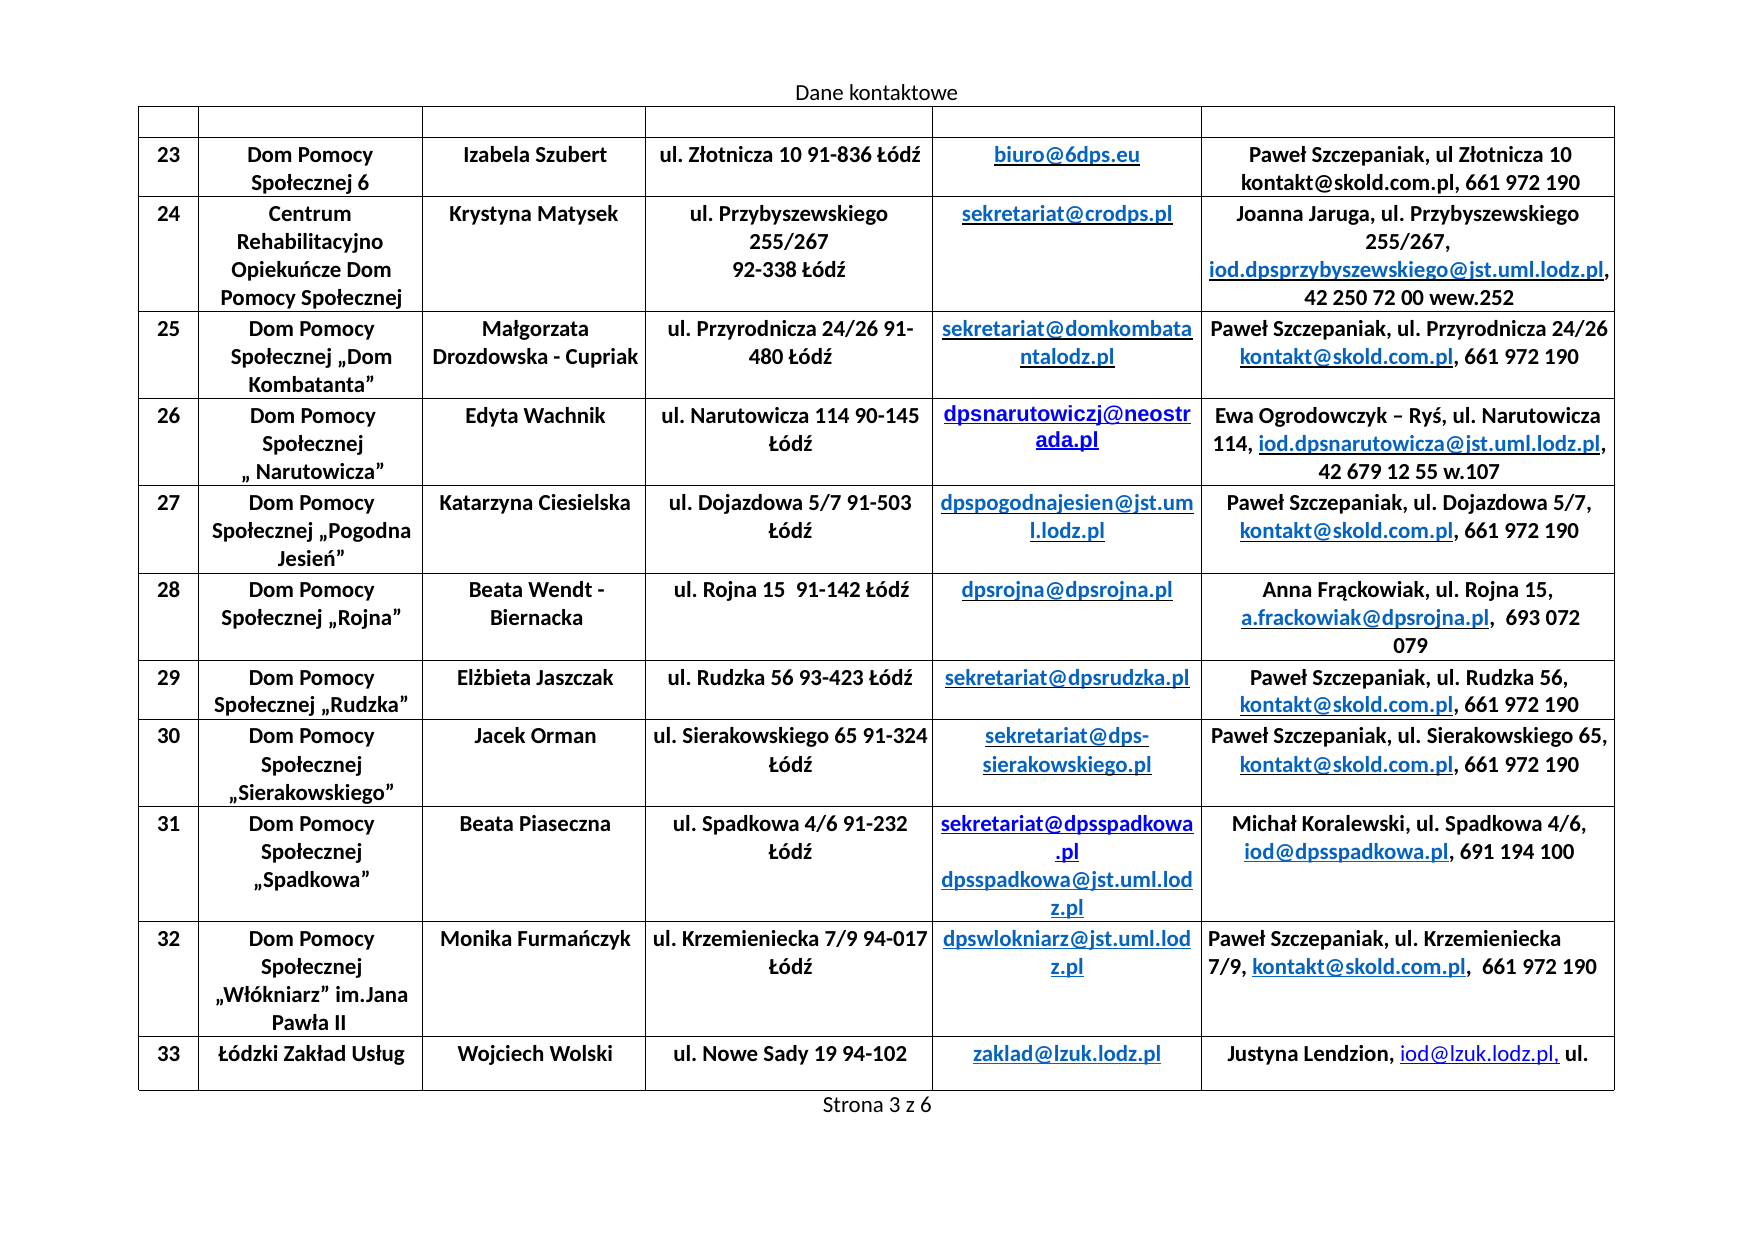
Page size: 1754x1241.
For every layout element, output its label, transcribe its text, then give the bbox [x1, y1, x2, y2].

table_cell Paweł Szczepaniak, ul. Rudzka 56, kontakt@skold.com.pl, 661 972 190 [1202, 661, 1614, 719]
table_cell 33 [139, 1037, 198, 1090]
table_cell ul. Rojna 15 91-142 Łódź [646, 574, 932, 659]
table_cell ul. Rudzka 56 93-423 Łódź [646, 661, 932, 719]
table_cell [933, 107, 1201, 137]
table_cell dpsrojna@dpsrojna.pl [933, 574, 1201, 659]
table_cell Edyta Wachnik [423, 399, 645, 485]
table_cell Małgorzata Drozdowska - Cupriak [423, 312, 645, 398]
table_cell Ewa Ogrodowczyk – Ryś, ul. Narutowicza 114, iod.dpsnarutowicza@jst.uml.lodz.pl, 42 679 12 55 w.107 [1202, 399, 1614, 485]
table_cell ul. Krzemieniecka 7/9 94-017 Łódź [646, 922, 932, 1036]
table_cell ul. Dojazdowa 5/7 91-503 Łódź [646, 486, 932, 572]
table_cell Joanna Jaruga, ul. Przybyszewskiego 255/267, iod.dpsprzybyszewskiego@jst.uml.lodz.pl, 42 250 72 00 wew.252 [1202, 197, 1614, 311]
table_cell ul. Przybyszewskiego 255/267 92-338 Łódź [646, 197, 932, 311]
table_cell 24 [139, 197, 198, 311]
table_cell sekretariat@dps-sierakowskiego.pl [933, 720, 1201, 806]
table_cell 23 [139, 138, 198, 196]
table_cell Dom Pomocy Społecznej „Rudzka” [199, 661, 422, 719]
table_cell Krystyna Matysek [423, 197, 645, 311]
table_cell sekretariat@dpsspadkowa.pl dpsspadkowa@jst.uml.lodz.pl [933, 807, 1201, 921]
table_cell Centrum Rehabilitacyjno Opiekuńcze Dom Pomocy Społecznej [199, 197, 422, 311]
table_cell Paweł Szczepaniak, ul. Przyrodnicza 24/26 kontakt@skold.com.pl, 661 972 190 [1202, 312, 1614, 398]
table_cell [646, 107, 932, 137]
table_cell ul. Narutowicza 114 90-145 Łódź [646, 399, 932, 485]
table_cell Dom Pomocy Społecznej „Włókniarz” im.Jana Pawła II [199, 922, 422, 1036]
table_cell dpswlokniarz@jst.uml.lodz.pl [933, 922, 1201, 1036]
table_cell Paweł Szczepaniak, ul. Sierakowskiego 65, kontakt@skold.com.pl, 661 972 190 [1202, 720, 1614, 806]
table_cell sekretariat@crodps.pl [933, 197, 1201, 311]
table_cell Dom Pomocy Społecznej „ Narutowicza” [199, 399, 422, 485]
table_cell Łódzki Zakład Usług [199, 1037, 422, 1090]
table_cell sekretariat@domkombatantalodz.pl [933, 312, 1201, 398]
table_cell biuro@6dps.eu [933, 138, 1201, 196]
table_cell [139, 107, 198, 137]
table_cell zaklad@lzuk.lodz.pl [933, 1037, 1201, 1090]
table_cell Dom Pomocy Społecznej „Rojna” [199, 574, 422, 659]
table_cell ul. Spadkowa 4/6 91-232 Łódź [646, 807, 932, 921]
table_cell Beata Wendt - Biernacka [423, 574, 645, 659]
table_cell ul. Złotnicza 10 91-836 Łódź [646, 138, 932, 196]
table_cell 25 [139, 312, 198, 398]
table_cell 30 [139, 720, 198, 806]
table_cell Elżbieta Jaszczak [423, 661, 645, 719]
table_cell Monika Furmańczyk [423, 922, 645, 1036]
table_cell Paweł Szczepaniak, ul. Dojazdowa 5/7, kontakt@skold.com.pl, 661 972 190 [1202, 486, 1614, 572]
table_cell 29 [139, 661, 198, 719]
table_cell dpsnarutowiczj@neostrada.pl [933, 399, 1201, 485]
table_cell Justyna Lendzion, iod@lzuk.lodz.pl, ul. [1202, 1037, 1614, 1090]
table_cell Paweł Szczepaniak, ul. Krzemieniecka 7/9, kontakt@skold.com.pl, 661 972 190 [1202, 922, 1614, 1036]
table_cell Wojciech Wolski [423, 1037, 645, 1090]
table_cell Dom Pomocy Społecznej „Sierakowskiego” [199, 720, 422, 806]
table_cell Dom Pomocy Społecznej „Spadkowa” [199, 807, 422, 921]
table_cell [1202, 107, 1614, 137]
table_cell Paweł Szczepaniak, ul Złotnicza 10 kontakt@skold.com.pl, 661 972 190 [1202, 138, 1614, 196]
table_cell Dom Pomocy Społecznej „Dom Kombatanta” [199, 312, 422, 398]
table_cell Dom Pomocy Społecznej 6 [199, 138, 422, 196]
table_cell 31 [139, 807, 198, 921]
table_cell 27 [139, 486, 198, 572]
table_cell 28 [139, 574, 198, 659]
table_cell Anna Frąckowiak, ul. Rojna 15, a.frackowiak@dpsrojna.pl, 693 072 079 [1202, 574, 1614, 659]
table_cell sekretariat@dpsrudzka.pl [933, 661, 1201, 719]
table_cell 26 [139, 399, 198, 485]
table_cell Beata Piaseczna [423, 807, 645, 921]
table_cell Jacek Orman [423, 720, 645, 806]
table_cell Michał Koralewski, ul. Spadkowa 4/6, iod@dpsspadkowa.pl, 691 194 100 [1202, 807, 1614, 921]
table_cell Katarzyna Ciesielska [423, 486, 645, 572]
table_cell ul. Sierakowskiego 65 91-324 Łódź [646, 720, 932, 806]
table_cell 32 [139, 922, 198, 1036]
table_cell [423, 107, 645, 137]
table_cell ul. Nowe Sady 19 94-102 [646, 1037, 932, 1090]
table_cell Izabela Szubert [423, 138, 645, 196]
table_cell dpspogodnajesien@jst.uml.lodz.pl [933, 486, 1201, 572]
table_cell Dom Pomocy Społecznej „Pogodna Jesień” [199, 486, 422, 572]
table_cell ul. Przyrodnicza 24/26 91-480 Łódź [646, 312, 932, 398]
table_cell [199, 107, 422, 137]
